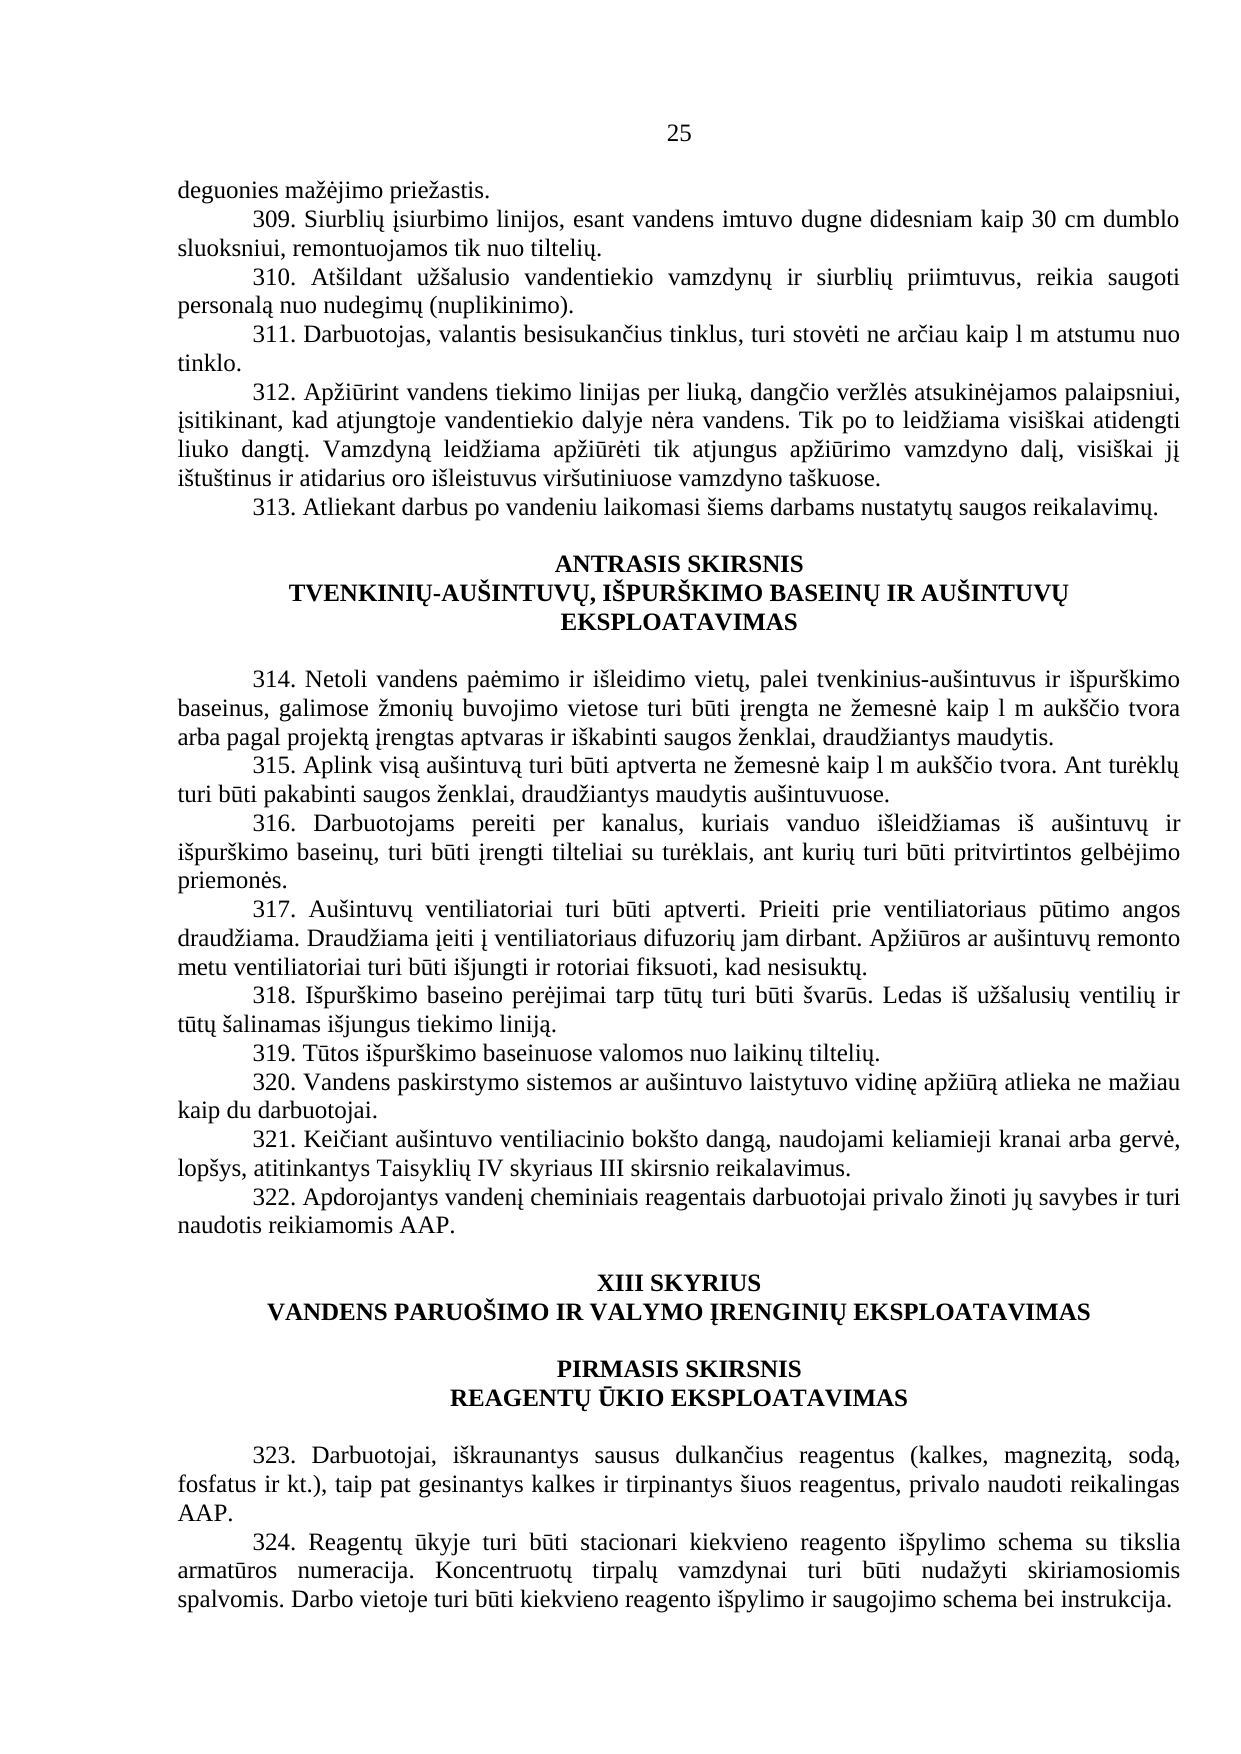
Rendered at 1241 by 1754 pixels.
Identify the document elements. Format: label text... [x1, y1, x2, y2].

text 316. Darbuotojams pereiti per kanalus, kuriais vanduo išleidžiamas iš aušintuvų ir išpurškimo baseinų, turi būti įrengti tilteliai su turėklais, ant kurių turi būti pritvirtintos gelbėjimo priemonės. [177, 808, 1181, 894]
text 317. Aušintuvų ventiliatoriai turi būti aptverti. Prieiti prie ventiliatoriaus pūtimo angos draudžiama. Draudžiama įeiti į ventiliatoriaus difuzorių jam dirbant. Apžiūros ar aušintuvų remonto metu ventiliatoriai turi būti išjungti ir rotoriai fiksuoti, kad nesisuktų. [177, 894, 1181, 981]
text PIRMASIS SKIRSNIS [177, 1354, 1181, 1383]
text 314. Netoli vandens paėmimo ir išleidimo vietų, palei tvenkinius-aušintuvus ir išpurškimo baseinus, galimose žmonių buvojimo vietose turi būti įrengta ne žemesnė kaip l m aukščio tvora arba pagal projektą įrengtas aptvaras ir iškabinti saugos ženklai, draudžiantys maudytis. [177, 664, 1181, 751]
text 313. Atliekant darbus po vandeniu laikomasi šiems darbams nustatytų saugos reikalavimų. [177, 492, 1181, 521]
text 324. Reagentų ūkyje turi būti stacionari kiekvieno reagento išpylimo schema su tikslia armatūros numeracija. Koncentruotų tirpalų vamzdynai turi būti nudažyti skiriamosiomis spalvomis. Darbo vietoje turi būti kiekvieno reagento išpylimo ir saugojimo schema bei instrukcija. [177, 1527, 1181, 1613]
text 315. Aplink visą aušintuvą turi būti aptverta ne žemesnė kaip l m aukščio tvora. Ant turėklų turi būti pakabinti saugos ženklai, draudžiantys maudytis aušintuvuose. [177, 751, 1181, 808]
text 309. Siurblių įsiurbimo linijos, esant vandens imtuvo dugne didesniam kaip 30 cm dumblo sluoksniui, remontuojamos tik nuo tiltelių. [177, 204, 1181, 262]
text 312. Apžiūrint vandens tiekimo linijas per liuką, dangčio veržlės atsukinėjamos palaipsniui, įsitikinant, kad atjungtoje vandentiekio dalyje nėra vandens. Tik po to leidžiama visiškai atidengti liuko dangtį. Vamzdyną leidžiama apžiūrėti tik atjungus apžiūrimo vamzdyno dalį, visiškai jį ištuštinus ir atidarius oro išleistuvus viršutiniuose vamzdyno taškuose. [177, 377, 1181, 492]
text 318. Išpurškimo baseino perėjimai tarp tūtų turi būti švarūs. Ledas iš užšalusių ventilių ir tūtų šalinamas išjungus tiekimo liniją. [177, 981, 1181, 1038]
text deguonies mažėjimo priežastis. [177, 176, 1181, 204]
text VANDENS PARUOŠIMO IR VALYMO ĮRENGINIŲ EKSPLOATAVIMAS [177, 1297, 1181, 1326]
text TVENKINIŲ-AUŠINTUVŲ, IŠPURŠKIMO BASEINŲ IR AUŠINTUVŲ EKSPLOATAVIMAS [177, 578, 1181, 636]
text 323. Darbuotojai, iškraunantys sausus dulkančius reagentus (kalkes, magnezitą, sodą, fosfatus ir kt.), taip pat gesinantys kalkes ir tirpinantys šiuos reagentus, privalo naudoti reikalingas AAP. [177, 1441, 1181, 1527]
text ANTRASIS SKIRSNIS [177, 549, 1181, 578]
text REAGENTŲ ŪKIO EKSPLOATAVIMAS [177, 1383, 1181, 1412]
text 320. Vandens paskirstymo sistemos ar aušintuvo laistytuvo vidinę apžiūrą atlieka ne mažiau kaip du darbuotojai. [177, 1067, 1181, 1124]
text 319. Tūtos išpurškimo baseinuose valomos nuo laikinų tiltelių. [177, 1038, 1181, 1067]
text 310. Atšildant užšalusio vandentiekio vamzdynų ir siurblių priimtuvus, reikia saugoti personalą nuo nudegimų (nuplikinimo). [177, 262, 1181, 319]
text 311. Darbuotojas, valantis besisukančius tinklus, turi stovėti ne arčiau kaip l m atstumu nuo tinklo. [177, 319, 1181, 377]
text 321. Keičiant aušintuvo ventiliacinio bokšto dangą, naudojami keliamieji kranai arba gervė, lopšys, atitinkantys Taisyklių IV skyriaus III skirsnio reikalavimus. [177, 1124, 1181, 1182]
text XIII SKYRIUS [177, 1268, 1181, 1297]
text 322. Apdorojantys vandenį cheminiais reagentais darbuotojai privalo žinoti jų savybes ir turi naudotis reikiamomis AAP. [177, 1182, 1181, 1239]
